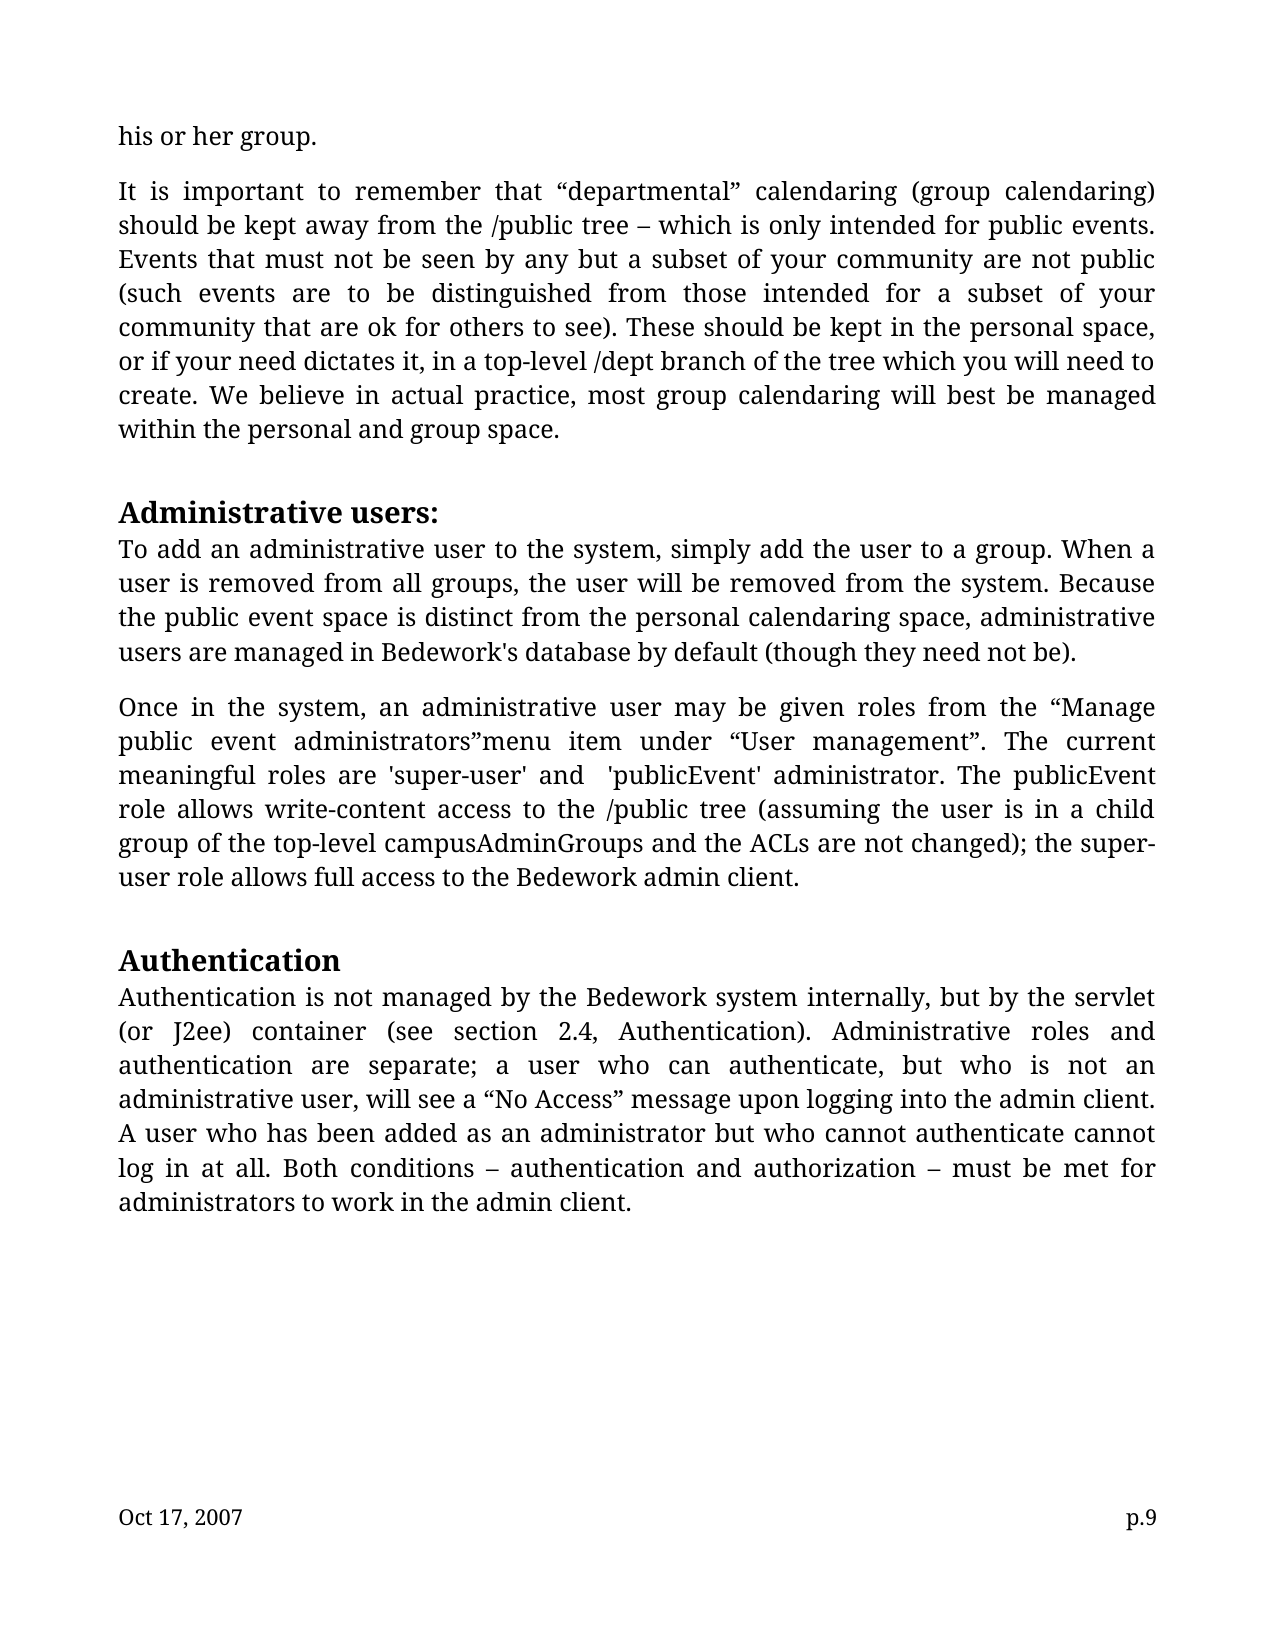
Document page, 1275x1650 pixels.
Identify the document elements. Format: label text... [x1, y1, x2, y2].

text his or her group. [118, 118, 1157, 152]
subtitle Authentication [118, 940, 1157, 980]
text Authentication is not managed by the Bedework system internally, but by the servlet (or J2ee) container (see section 2.4, Authentication). Administrative roles and authentication are separate; a user who can authenticate, but who is not an administrative user, will see a “No Access” message upon logging into the admin client. A user who has been added as an administrator but who cannot authenticate cannot log in at all. Both conditions – authentication and authorization – must be met for administrators to work in the admin client. [118, 980, 1157, 1218]
text It is important to remember that “departmental” calendaring (group calendaring) should be kept away from the /public tree – which is only intended for public events. Events that must not be seen by any but a subset of your community are not public (such events are to be distinguished from those intended for a subset of your community that are ok for others to see). These should be kept in the personal space, or if your need dictates it, in a top-level /dept branch of the tree which you will need to create. We believe in actual practice, most group calendaring will best be managed within the personal and group space. [118, 173, 1157, 446]
subtitle Administrative users: [118, 492, 1157, 532]
text To add an administrative user to the system, simply add the user to a group. When a user is removed from all groups, the user will be removed from the system. Because the public event space is distinct from the personal calendaring space, administrative users are managed in Bedework's database by default (though they need not be). [118, 532, 1157, 668]
text Once in the system, an administrative user may be given roles from the “Manage public event administrators”menu item under “User management”. The current meaningful roles are 'super-user' and 'publicEvent' administrator. The publicEvent role allows write-content access to the /public tree (assuming the user is in a child group of the top-level campusAdminGroups and the ACLs are not changed); the super-user role allows full access to the Bedework admin client. [118, 689, 1157, 894]
